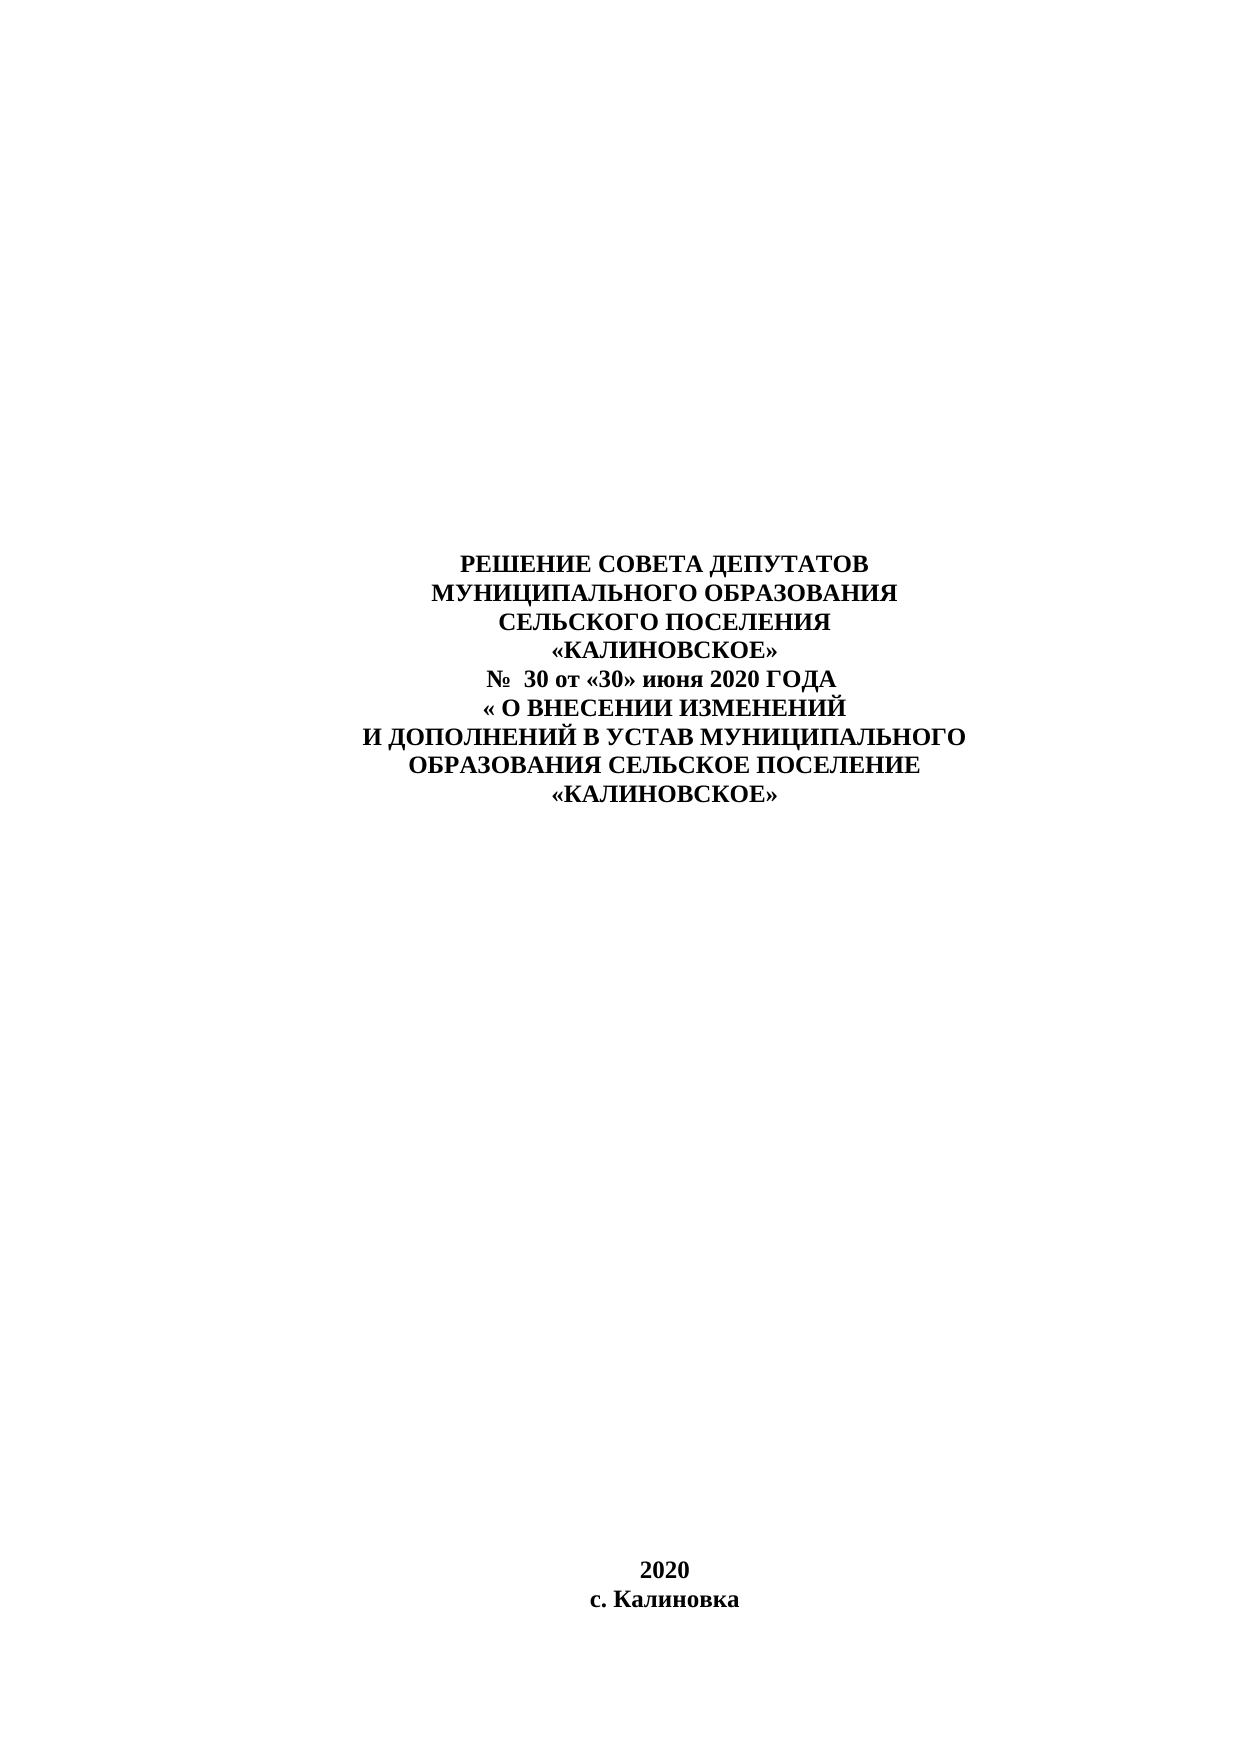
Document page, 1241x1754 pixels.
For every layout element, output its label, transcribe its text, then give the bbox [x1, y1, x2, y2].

text Образования сельское поселение [177, 751, 1152, 779]
text «КАЛИНОВСКОЕ» [177, 636, 1152, 664]
text «КАЛИНОВское» [177, 779, 1152, 808]
text № 30 от «30» июня 2020 ГОДА [177, 664, 1152, 693]
text 2020 [177, 1556, 1152, 1584]
text И дополнений в устав муниципального [177, 722, 1152, 751]
text МУНИЦИПАЛЬНОГО ОБРАЗОВАНИЯ [177, 578, 1152, 607]
text РЕШЕНИЕ СОВЕТА ДЕПУТАТОВ [177, 549, 1152, 578]
text « о внесении изменений [177, 693, 1152, 722]
text с. Калиновка [177, 1584, 1152, 1613]
text СЕЛЬСКОГО ПОСЕЛЕНИЯ [177, 607, 1152, 636]
